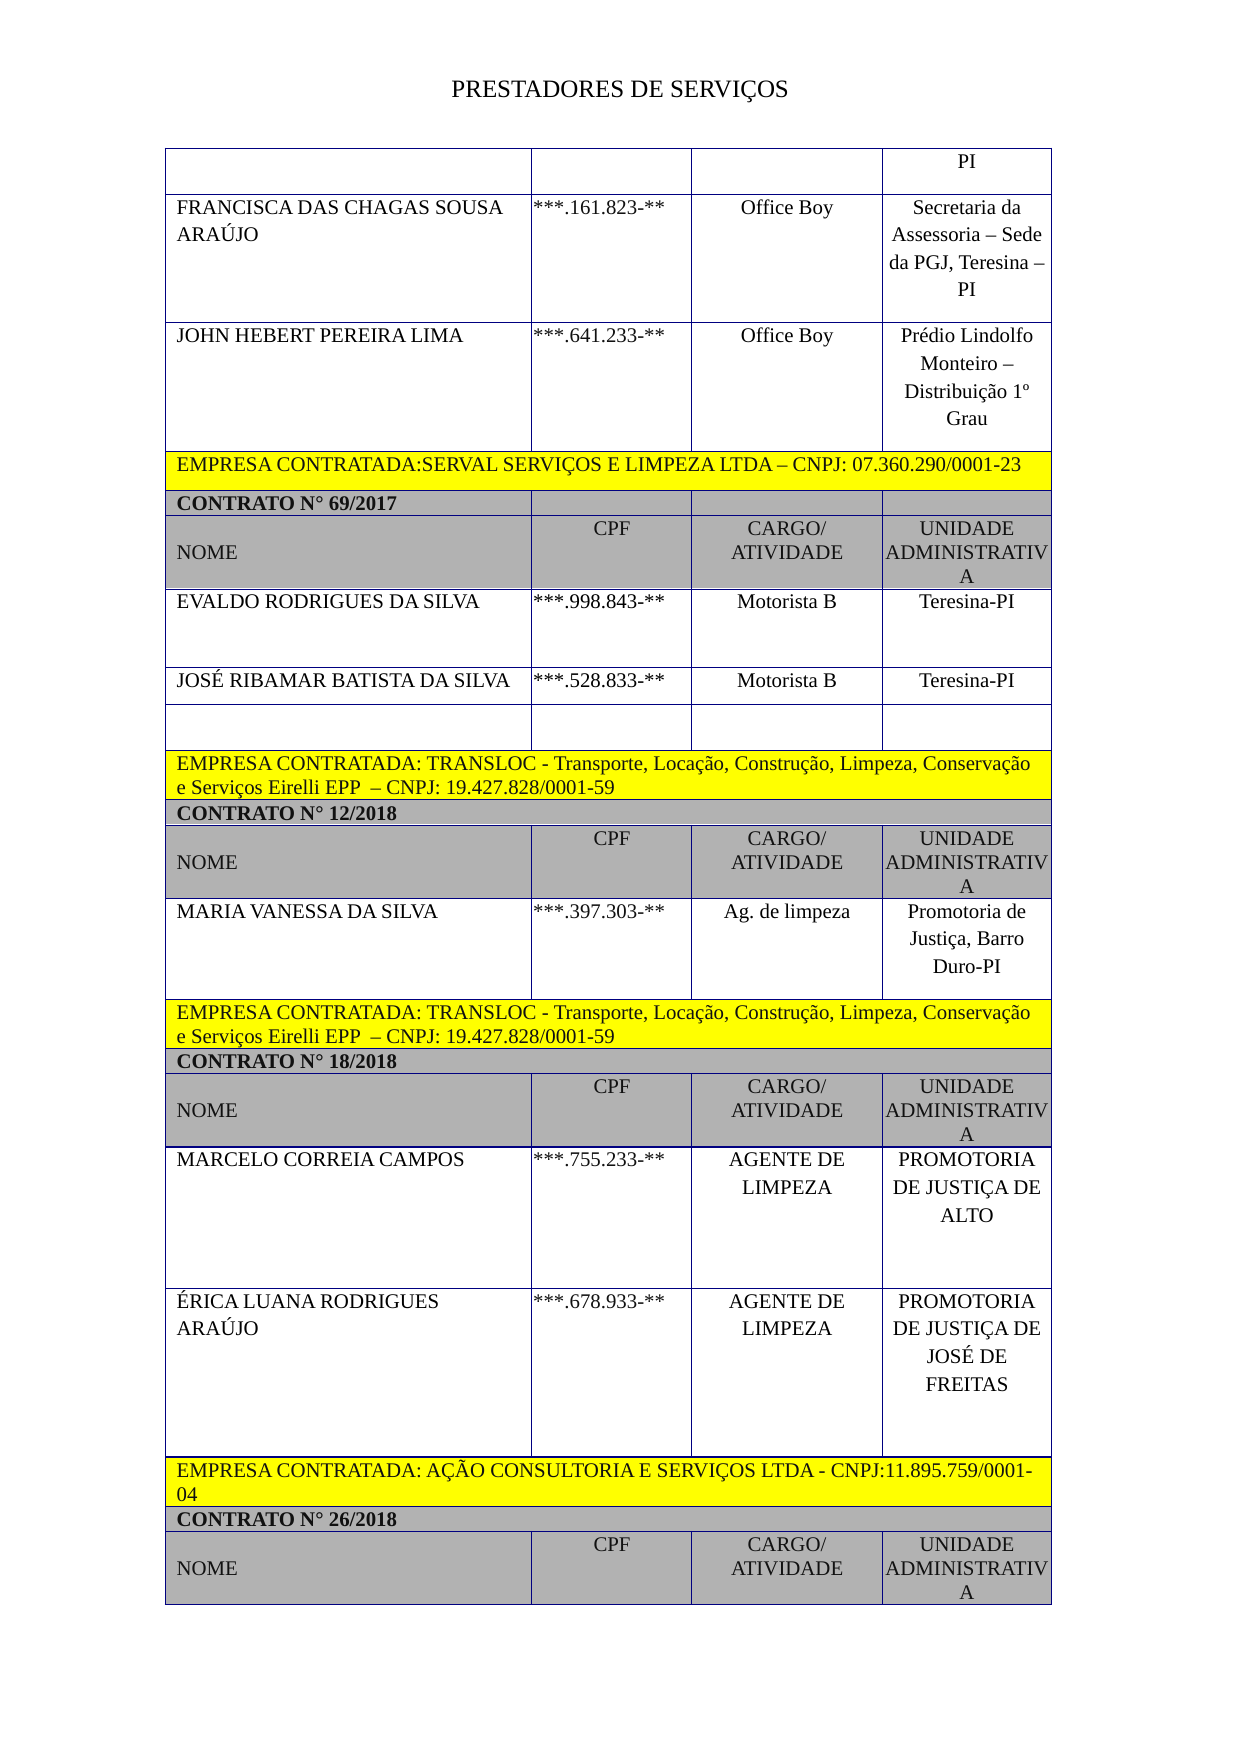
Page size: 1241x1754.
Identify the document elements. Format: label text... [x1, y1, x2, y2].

table_cell ***.397.303-** [532, 899, 691, 999]
table_cell Motorista B [692, 590, 882, 667]
table_cell CONTRATO N° 18/2018 [166, 1049, 1051, 1073]
table_cell MARIA VANESSA DA SILVA [166, 899, 531, 999]
table_cell [166, 149, 531, 193]
table_cell NOME [166, 826, 531, 898]
table_cell ***.161.823-** [532, 195, 691, 322]
table_cell [692, 149, 882, 193]
table_cell CARGO/ ATIVIDADE [692, 826, 882, 898]
table_cell CARGO/ ATIVIDADE [692, 516, 882, 588]
table_cell CARGO/ ATIVIDADE [692, 1074, 882, 1146]
table_cell Promotoria de Justiça, Barro Duro-PI [883, 899, 1051, 999]
table_cell UNIDADE ADMINISTRATIVA [883, 1532, 1051, 1604]
table_cell EMPRESA CONTRATADA:SERVAL SERVIÇOS E LIMPEZA LTDA – CNPJ: 07.360.290/0001-23 [166, 452, 1051, 490]
table_cell ***.641.233-** [532, 323, 691, 451]
table_cell Teresina-PI [883, 668, 1051, 704]
table_cell UNIDADE ADMINISTRATIVA [883, 826, 1051, 898]
table_cell [532, 705, 691, 750]
table_cell ***.998.843-** [532, 590, 691, 667]
table_cell CONTRATO N° 26/2018 [166, 1507, 1051, 1531]
table_cell UNIDADE ADMINISTRATIVA [883, 516, 1051, 588]
table_cell [883, 491, 1051, 515]
table_cell [883, 705, 1051, 750]
table_cell CONTRATO N° 69/2017 [166, 491, 531, 515]
table_cell Teresina-PI [883, 590, 1051, 667]
table_cell AGENTE DE LIMPEZA [692, 1289, 882, 1456]
table_cell Motorista B [692, 668, 882, 704]
table_cell CPF [532, 1074, 691, 1146]
table_cell [692, 705, 882, 750]
table_cell Secretaria da Assessoria – Sede da PGJ, Teresina – PI [883, 195, 1051, 322]
table_cell CONTRATO N° 12/2018 [166, 800, 1051, 824]
table_cell CPF [532, 516, 691, 588]
table_cell EVALDO RODRIGUES DA SILVA [166, 590, 531, 667]
table_cell [532, 149, 691, 193]
table_cell CARGO/ ATIVIDADE [692, 1532, 882, 1604]
table_cell CPF [532, 826, 691, 898]
table_cell Office Boy [692, 323, 882, 451]
table_cell UNIDADE ADMINISTRATIVA [883, 1074, 1051, 1146]
table_cell Prédio Lindolfo Monteiro – Distribuição 1º Grau [883, 323, 1051, 451]
table_cell JOHN HEBERT PEREIRA LIMA [166, 323, 531, 451]
table_cell PROMOTORIA DE JUSTIÇA DE ALTO [883, 1148, 1051, 1288]
table_cell NOME [166, 1532, 531, 1604]
table_cell ***.528.833-** [532, 668, 691, 704]
table_cell PI [883, 149, 1051, 193]
table_cell ***.755.233-** [532, 1148, 691, 1288]
table_cell [532, 491, 691, 515]
table_cell Office Boy [692, 195, 882, 322]
table_cell ***.678.933-** [532, 1289, 691, 1456]
table_cell [166, 705, 531, 750]
table_cell AGENTE DE LIMPEZA [692, 1148, 882, 1288]
table_cell ÉRICA LUANA RODRIGUES ARAÚJO [166, 1289, 531, 1456]
table_cell CPF [532, 1532, 691, 1604]
table_cell NOME [166, 1074, 531, 1146]
table_cell PROMOTORIA DE JUSTIÇA DE JOSÉ DE FREITAS [883, 1289, 1051, 1456]
table_cell MARCELO CORREIA CAMPOS [166, 1148, 531, 1288]
table_cell NOME [166, 516, 531, 588]
table_cell Ag. de limpeza [692, 899, 882, 999]
table_cell FRANCISCA DAS CHAGAS SOUSA ARAÚJO [166, 195, 531, 322]
table_cell [692, 491, 882, 515]
table_cell JOSÉ RIBAMAR BATISTA DA SILVA [166, 668, 531, 704]
